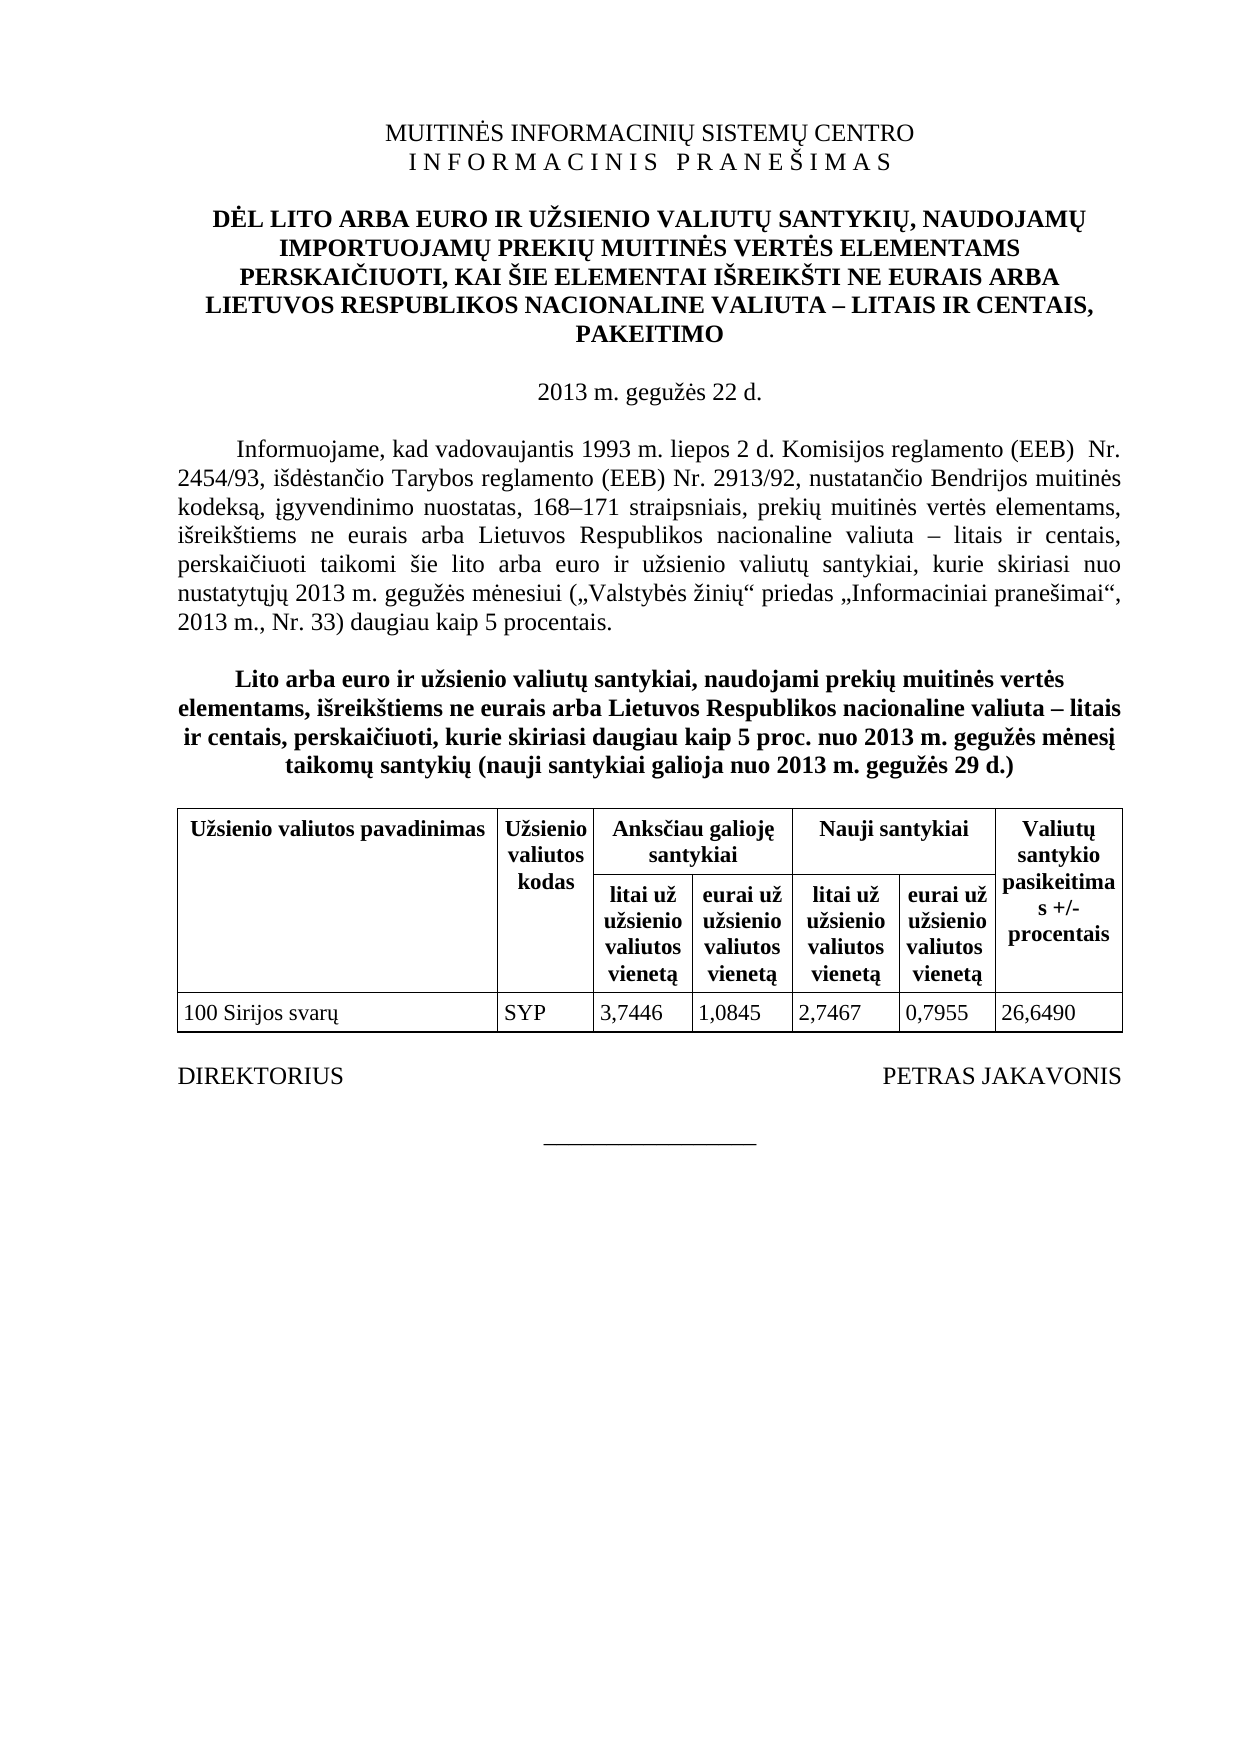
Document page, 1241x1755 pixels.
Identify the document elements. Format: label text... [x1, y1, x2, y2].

table_cell 100 Sirijos svarų [178, 993, 497, 1031]
table_cell 3,7446 [594, 993, 692, 1031]
table_header Valiutų santykio pasikeitimas +/- procentais [996, 809, 1122, 992]
text Informuojame, kad vadovaujantis 1993 m. liepos 2 d. Komisijos reglamento (EEB) Nr. 2454/93, išdėstančio Tarybos reglamento (EEB) Nr. 2913/92, nustatančio Bendrijos muitinės kodeksą, įgyvendinimo nuostatas, 168–171 straipsniais, prekių muitinės vertės elementams, išreikštiems ne eurais arba Lietuvos Respublikos nacionaline valiuta – litais ir centais, perskaičiuoti taikomi šie lito arba euro ir užsienio valiutų santykiai, kurie skiriasi nuo nustatytųjų 2013 m. gegužės mėnesiui („Valstybės žinių“ priedas „Informaciniai pranešimai“, 2013 m., Nr. 33) daugiau kaip 5 procentais. [177, 434, 1122, 636]
table_header Užsienio valiutos pavadinimas [178, 809, 497, 992]
table_cell litai už užsienio valiutos vienetą [793, 875, 899, 992]
table_cell SYP [498, 993, 593, 1031]
text 2013 m. gegužės 22 d. [177, 377, 1122, 406]
text MUITINĖS INFORMACINIŲ SISTEMŲ CENTRO [177, 118, 1122, 147]
table_header Anksčiau galioję santykiai [594, 809, 792, 874]
text Direktorius Petras Jakavonis [177, 1061, 1122, 1090]
table_cell eurai už užsienio valiutos vienetą [900, 875, 995, 992]
table_cell eurai už užsienio valiutos vienetą [693, 875, 792, 992]
text _________________ [177, 1119, 1122, 1147]
table_header Nauji santykiai [793, 809, 995, 874]
table_cell litai už užsienio valiutos vienetą [594, 875, 692, 992]
table_header Užsienio valiutos kodas [498, 809, 593, 992]
table_cell 1,0845 [693, 993, 792, 1031]
table_cell 2,7467 [793, 993, 899, 1031]
table_cell 26,6490 [996, 993, 1122, 1031]
text DĖL LITO ARBA EURO IR UŽSIENIO VALIUTŲ SANTYKIŲ, NAUDOJAMŲ IMPORTUOJAMŲ PREKIŲ MUITINĖS VERTĖS ELEMENTAMS PERSKAIČIUOTI, KAI ŠIE ELEMENTAI IŠREIKŠTI NE EURAIS ARBA LIETUVOS RESPUBLIKOS NACIONALINE VALIUTA – LITAIS IR CENTAIS, PAKEITIMO [177, 204, 1122, 348]
text i n f o r m a c i n i s p r a n e š i m a s [177, 147, 1122, 176]
text Lito arba euro ir užsienio valiutų santykiai, naudojami prekių muitinės vertės elementams, išreikštiems ne eurais arba Lietuvos Respublikos nacionaline valiuta – litais ir centais, perskaičiuoti, kurie skiriasi daugiau kaip 5 proc. nuo 2013 m. gegužės mėnesį taikomų santykių (nauji santykiai galioja nuo 2013 m. gegužės 29 d.) [177, 664, 1122, 779]
table_cell 0,7955 [900, 993, 995, 1031]
